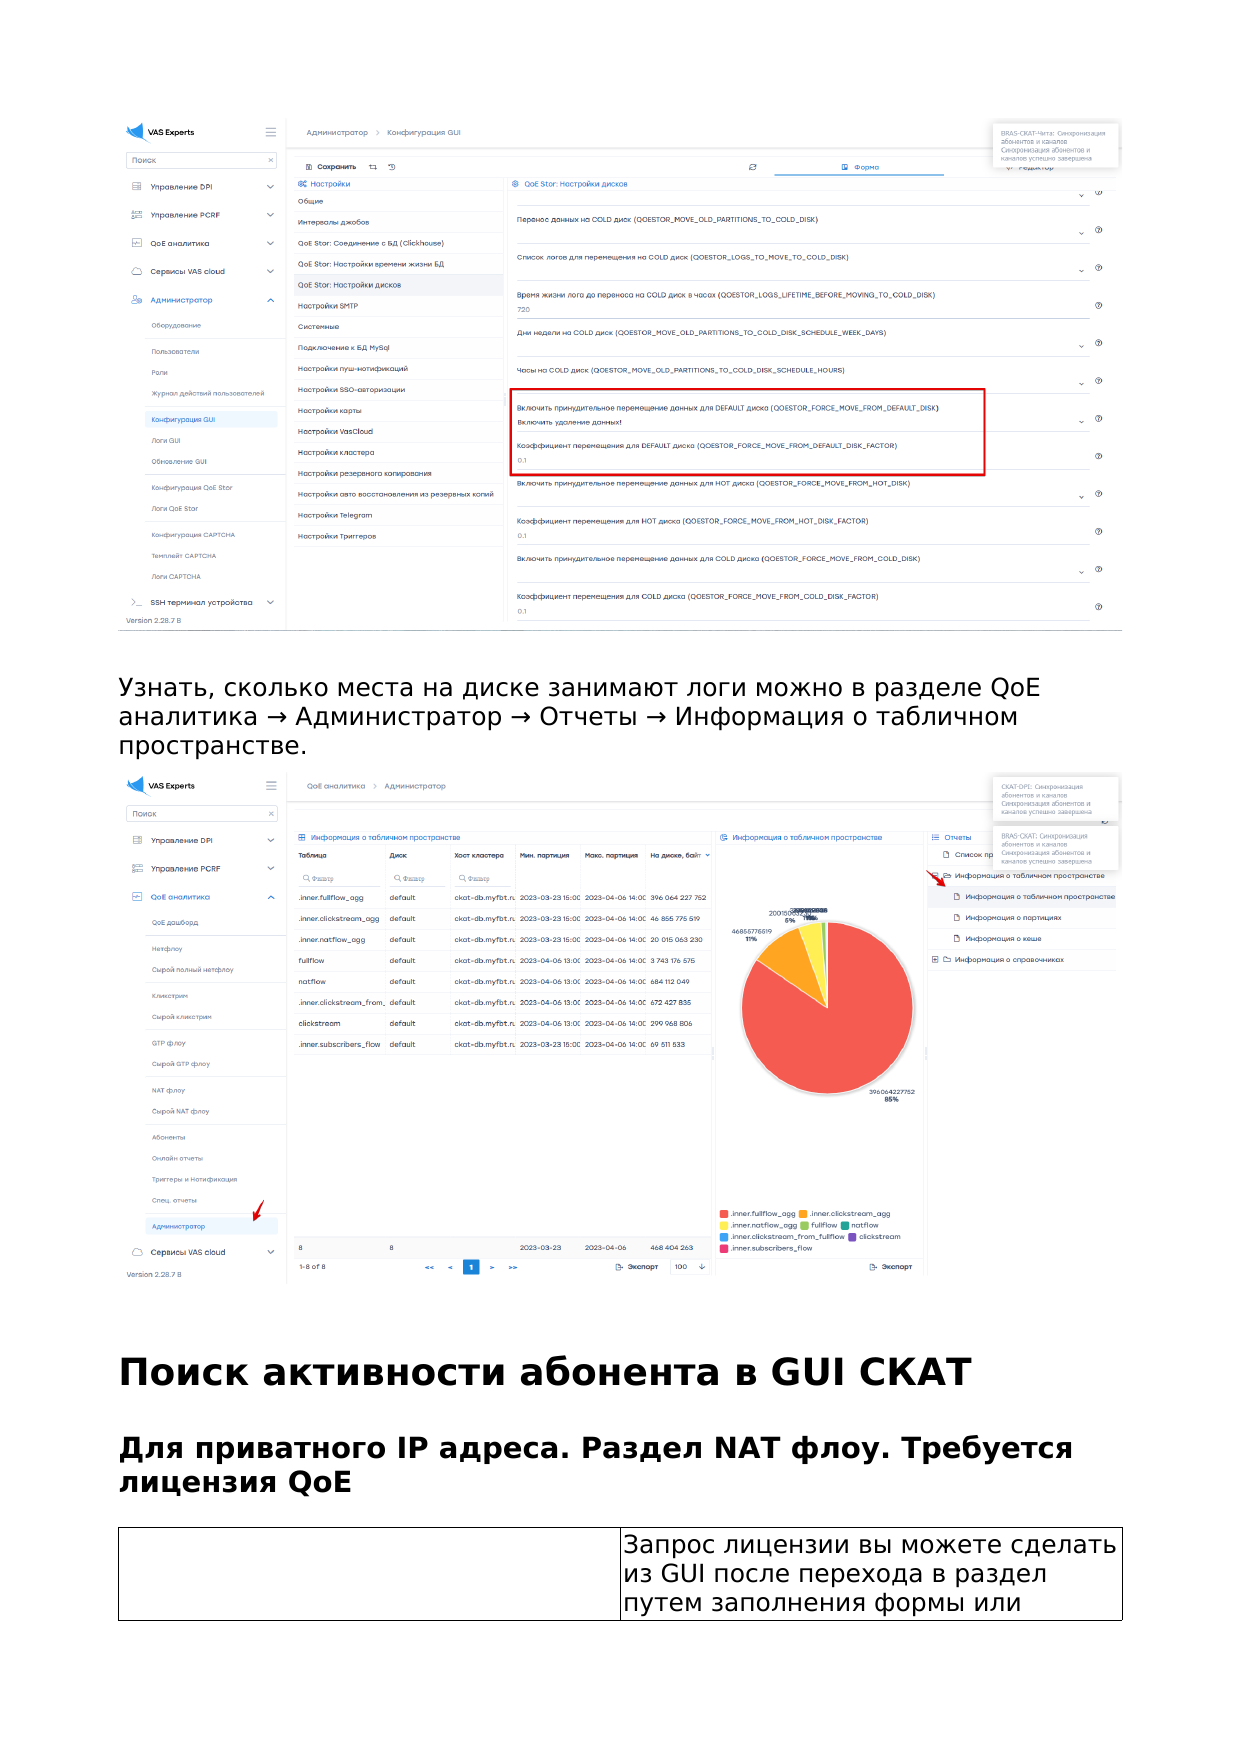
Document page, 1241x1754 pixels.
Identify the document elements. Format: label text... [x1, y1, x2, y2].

table_header [119, 1528, 620, 1620]
table_header Запрос лицензии вы можете сделать из GUI после перехода в раздел путем заполнения формы или [621, 1528, 1122, 1620]
picture [118, 772, 1123, 1284]
subtitle Для приватного IP адреса. Раздел NAT флоу. Требуется лицензия QoE [118, 1432, 1122, 1499]
picture [118, 118, 1123, 631]
text Узнать, сколько места на диске занимают логи можно в разделе QoE аналитика → Администратор → Отчеты → Информация о табличном пространстве. [118, 673, 1122, 760]
subtitle Поиск активности абонента в GUI СКАТ [118, 1350, 1122, 1394]
